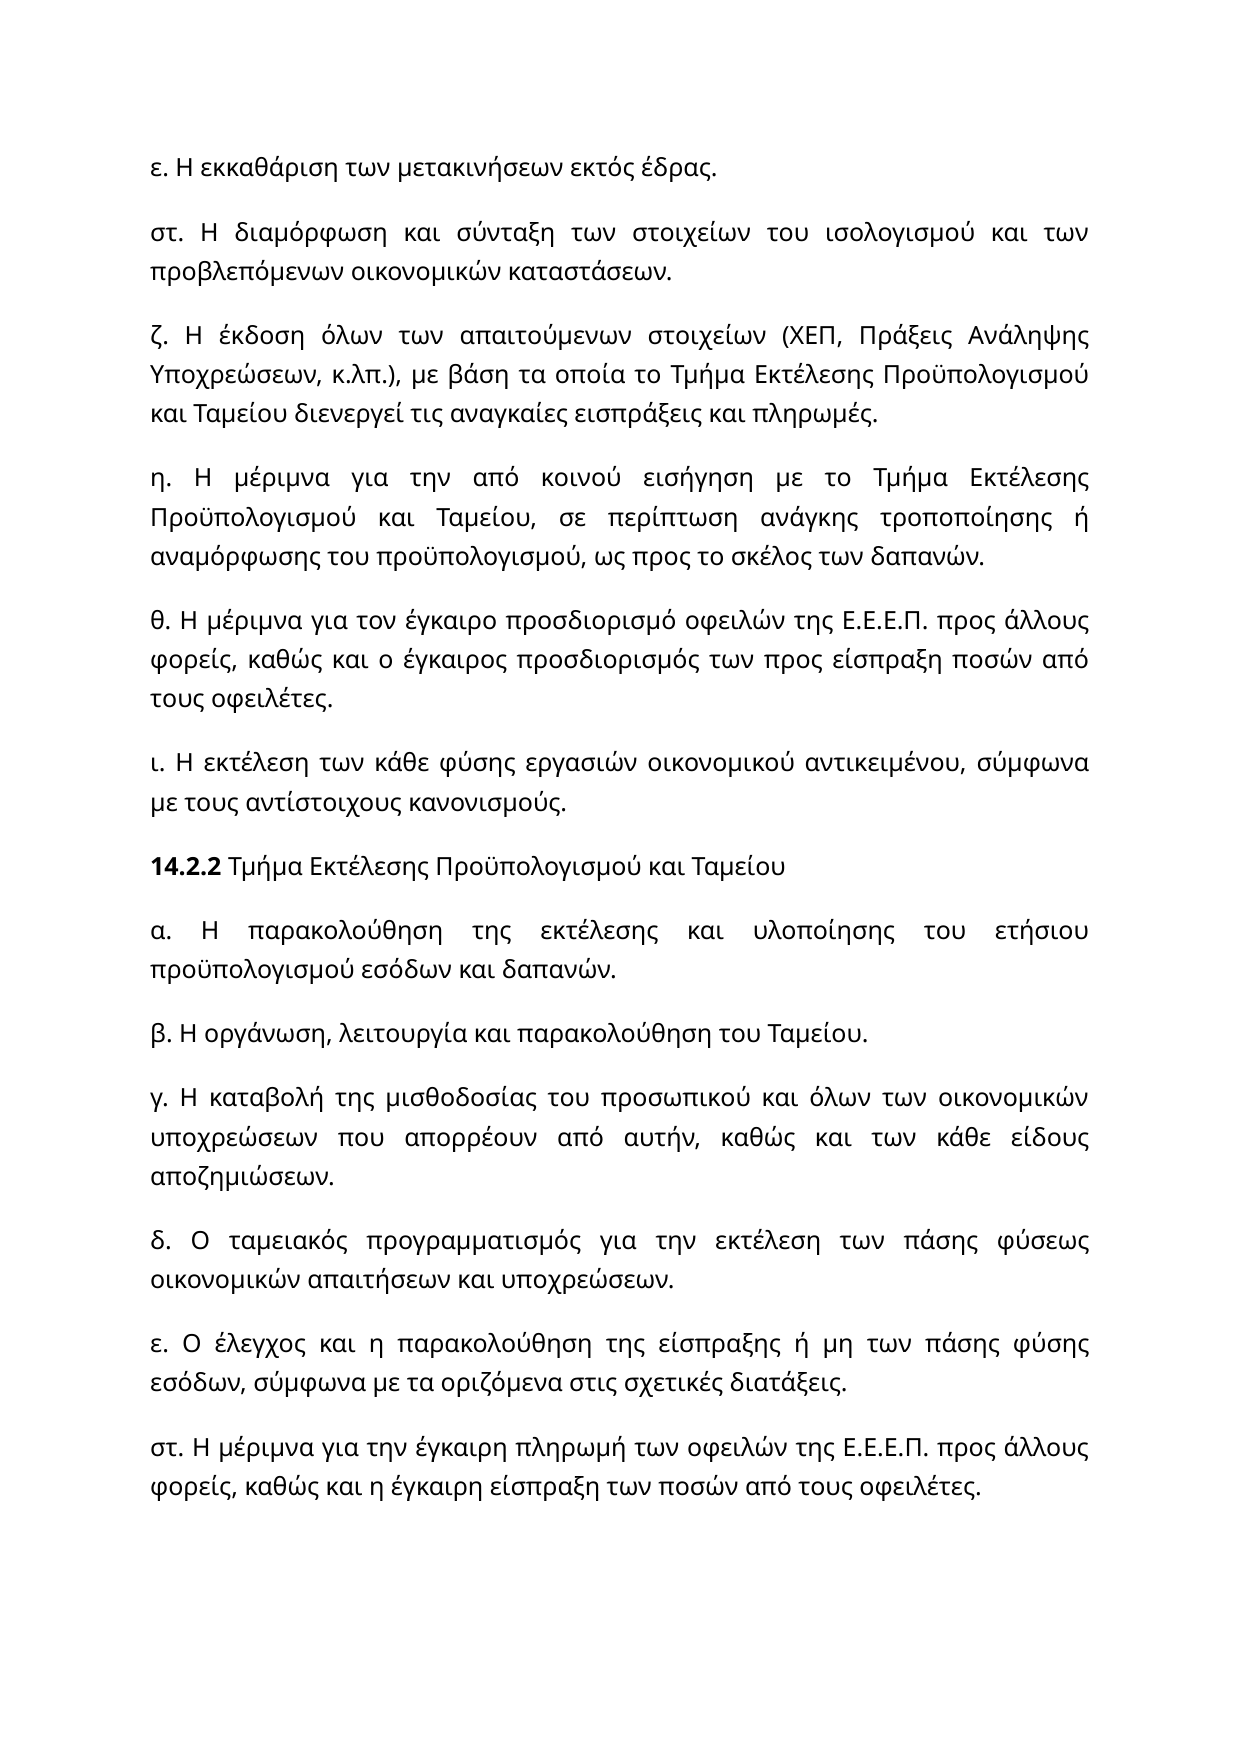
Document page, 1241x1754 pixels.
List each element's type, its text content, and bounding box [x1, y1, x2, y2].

text β. Η οργάνωση, λειτουργία και παρακολούθηση του Ταμείου. [150, 1016, 1090, 1050]
text ε. Η εκκαθάριση των μετακινήσεων εκτός έδρας. [150, 150, 1090, 184]
text στ. Η μέριμνα για την έγκαιρη πληρωμή των οφειλών της Ε.Ε.Ε.Π. προς άλλους φορείς, καθώς και η έγκαιρη είσπραξη των ποσών από τους οφειλέτες. [150, 1429, 1090, 1502]
text δ. Ο ταμειακός προγραμματισμός για την εκτέλεση των πάσης φύσεως οικονομικών απαιτήσεων και υποχρεώσεων. [150, 1222, 1090, 1296]
text α. Η παρακολούθηση της εκτέλεσης και υλοποίησης του ετήσιου προϋπολογισμού εσόδων και δαπανών. [150, 912, 1090, 986]
text ζ. Η έκδοση όλων των απαιτούμενων στοιχείων (ΧΕΠ, Πράξεις Ανάληψης Υποχρεώσεων, κ.λπ.), με βάση τα οποία το Τμήμα Εκτέλεσης Προϋπολογισμού και Ταμείου διενεργεί τις αναγκαίες εισπράξεις και πληρωμές. [150, 317, 1090, 430]
text η. Η μέριμνα για την από κοινού εισήγηση με το Τμήμα Εκτέλεσης Προϋπολογισμού και Ταμείου, σε περίπτωση ανάγκης τροποποίησης ή αναμόρφωσης του προϋπολογισμού, ως προς το σκέλος των δαπανών. [150, 460, 1090, 572]
text στ. Η διαμόρφωση και σύνταξη των στοιχείων του ισολογισμού και των προβλεπόμενων οικονομικών καταστάσεων. [150, 214, 1090, 287]
text θ. Η μέριμνα για τον έγκαιρο προσδιορισμό οφειλών της Ε.Ε.Ε.Π. προς άλλους φορείς, καθώς και ο έγκαιρος προσδιορισμός των προς είσπραξη ποσών από τους οφειλέτες. [150, 602, 1090, 715]
text ε. Ο έλεγχος και η παρακολούθηση της είσπραξης ή μη των πάσης φύσης εσόδων, σύμφωνα με τα οριζόμενα στις σχετικές διατάξεις. [150, 1326, 1090, 1399]
text 14.2.2 Τμήμα Εκτέλεσης Προϋπολογισμού και Ταμείου [150, 848, 1090, 882]
text ι. Η εκτέλεση των κάθε φύσης εργασιών οικονομικού αντικειμένου, σύμφωνα με τους αντίστοιχους κανονισμούς. [150, 745, 1090, 818]
text γ. Η καταβολή της μισθοδοσίας του προσωπικού και όλων των οικονομικών υποχρεώσεων που απορρέουν από αυτήν, καθώς και των κάθε είδους αποζημιώσεων. [150, 1080, 1090, 1192]
